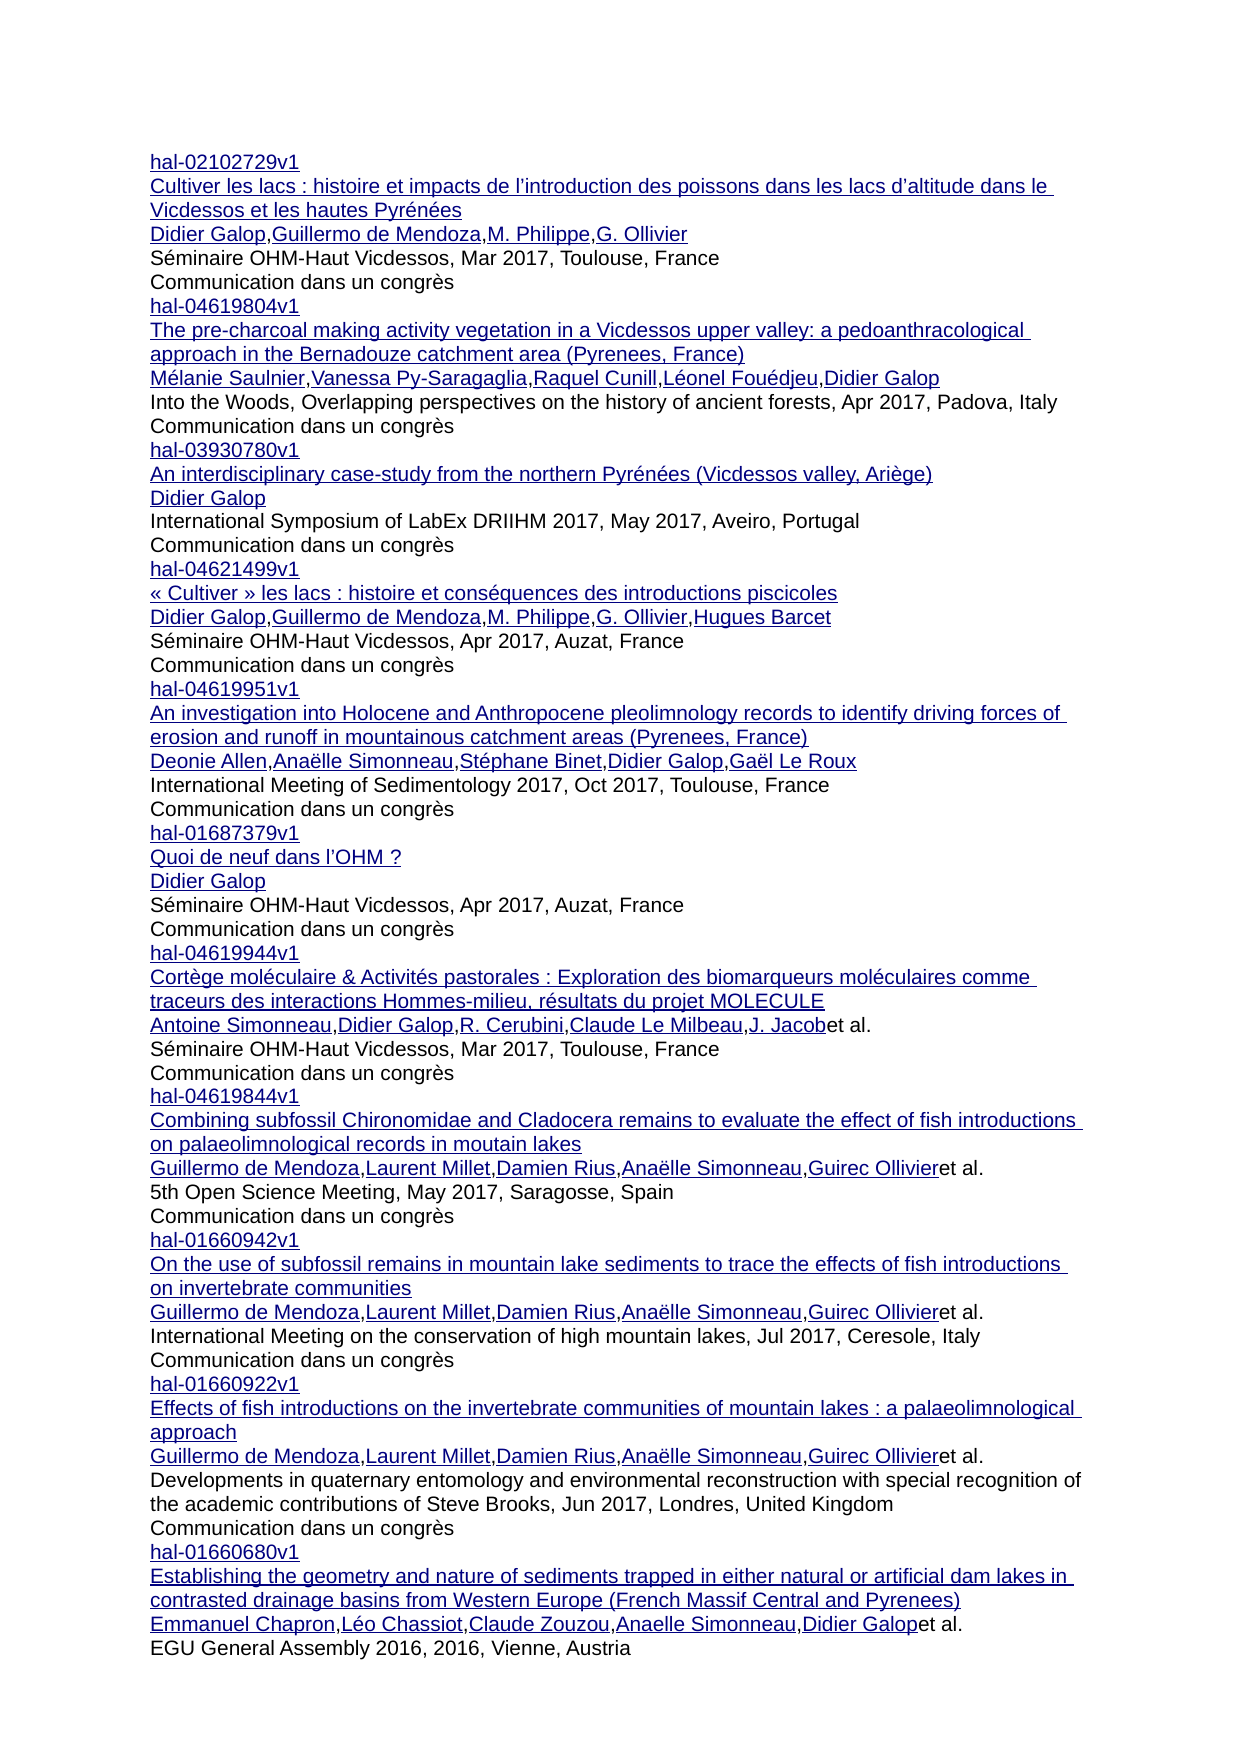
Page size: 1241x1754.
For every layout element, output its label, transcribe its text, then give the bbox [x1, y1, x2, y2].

table_cell Quoi de neuf dans l’OHM ? Didier Galop Séminaire OHM-Haut Vicdessos, Apr 2017, Auzat, France Communication dans un congrès hal-04619944v1 [150, 845, 1090, 964]
table_cell Cultiver les lacs : histoire et impacts de l’introduction des poissons dans les lacs d’altitude dans le Vicdessos et les hautes Pyrénées Didier Galop,Guillermo de Mendoza,M. Philippe,G. Ollivier Séminaire OHM-Haut Vicdessos, Mar 2017, Toulouse, France Communication dans un congrès hal-04619804v1 [150, 174, 1090, 318]
table_cell The pre-charcoal making activity vegetation in a Vicdessos upper valley: a pedoanthracological approach in the Bernadouze catchment area (Pyrenees, France) Mélanie Saulnier,Vanessa Py-Saragaglia,Raquel Cunill,Léonel Fouédjeu,Didier Galop Into the Woods, Overlapping perspectives on the history of ancient forests, Apr 2017, Padova, Italy Communication dans un congrès hal-03930780v1 [150, 318, 1090, 461]
table_cell An interdisciplinary case-study from the northern Pyrénées (Vicdessos valley, Ariège) Didier Galop International Symposium of LabEx DRIIHM 2017, May 2017, Aveiro, Portugal Communication dans un congrès hal-04621499v1 [150, 461, 1090, 581]
table_cell An investigation into Holocene and Anthropocene pleolimnology records to identify driving forces of erosion and runoff in mountainous catchment areas (Pyrenees, France) Deonie Allen,Anaëlle Simonneau,Stéphane Binet,Didier Galop,Gaël Le Roux International Meeting of Sedimentology 2017, Oct 2017, Toulouse, France Communication dans un congrès hal-01687379v1 [150, 701, 1090, 845]
table_cell Establishing the geometry and nature of sediments trapped in either natural or artificial dam lakes in contrasted drainage basins from Western Europe (French Massif Central and Pyrenees) Emmanuel Chapron,Léo Chassiot,Claude Zouzou,Anaelle Simonneau,Didier Galopet al. EGU General Assembly 2016, 2016, Vienne, Austria [150, 1564, 1090, 1659]
table_cell Effects of fish introductions on the invertebrate communities of mountain lakes : a palaeolimnological approach Guillermo de Mendoza,Laurent Millet,Damien Rius,Anaëlle Simonneau,Guirec Ollivieret al. Developments in quaternary entomology and environmental reconstruction with special recognition of the academic contributions of Steve Brooks, Jun 2017, Londres, United Kingdom Communication dans un congrès hal-01660680v1 [150, 1396, 1090, 1563]
table_cell « Cultiver » les lacs : histoire et conséquences des introductions piscicoles Didier Galop,Guillermo de Mendoza,M. Philippe,G. Ollivier,Hugues Barcet Séminaire OHM-Haut Vicdessos, Apr 2017, Auzat, France Communication dans un congrès hal-04619951v1 [150, 581, 1090, 701]
table_cell Cortège moléculaire & Activités pastorales : Exploration des biomarqueurs moléculaires comme traceurs des interactions Hommes-milieu, résultats du projet MOLECULE Antoine Simonneau,Didier Galop,R. Cerubini,Claude Le Milbeau,J. Jacobet al. Séminaire OHM-Haut Vicdessos, Mar 2017, Toulouse, France Communication dans un congrès hal-04619844v1 [150, 965, 1090, 1108]
table_cell Combining subfossil Chironomidae and Cladocera remains to evaluate the effect of fish introductions on palaeolimnological records in moutain lakes Guillermo de Mendoza,Laurent Millet,Damien Rius,Anaëlle Simonneau,Guirec Ollivieret al. 5th Open Science Meeting, May 2017, Saragosse, Spain Communication dans un congrès hal-01660942v1 [150, 1108, 1090, 1252]
table_cell hal-02102729v1 [150, 150, 1090, 174]
table_cell On the use of subfossil remains in mountain lake sediments to trace the effects of fish introductions on invertebrate communities Guillermo de Mendoza,Laurent Millet,Damien Rius,Anaëlle Simonneau,Guirec Ollivieret al. International Meeting on the conservation of high mountain lakes, Jul 2017, Ceresole, Italy Communication dans un congrès hal-01660922v1 [150, 1252, 1090, 1396]
